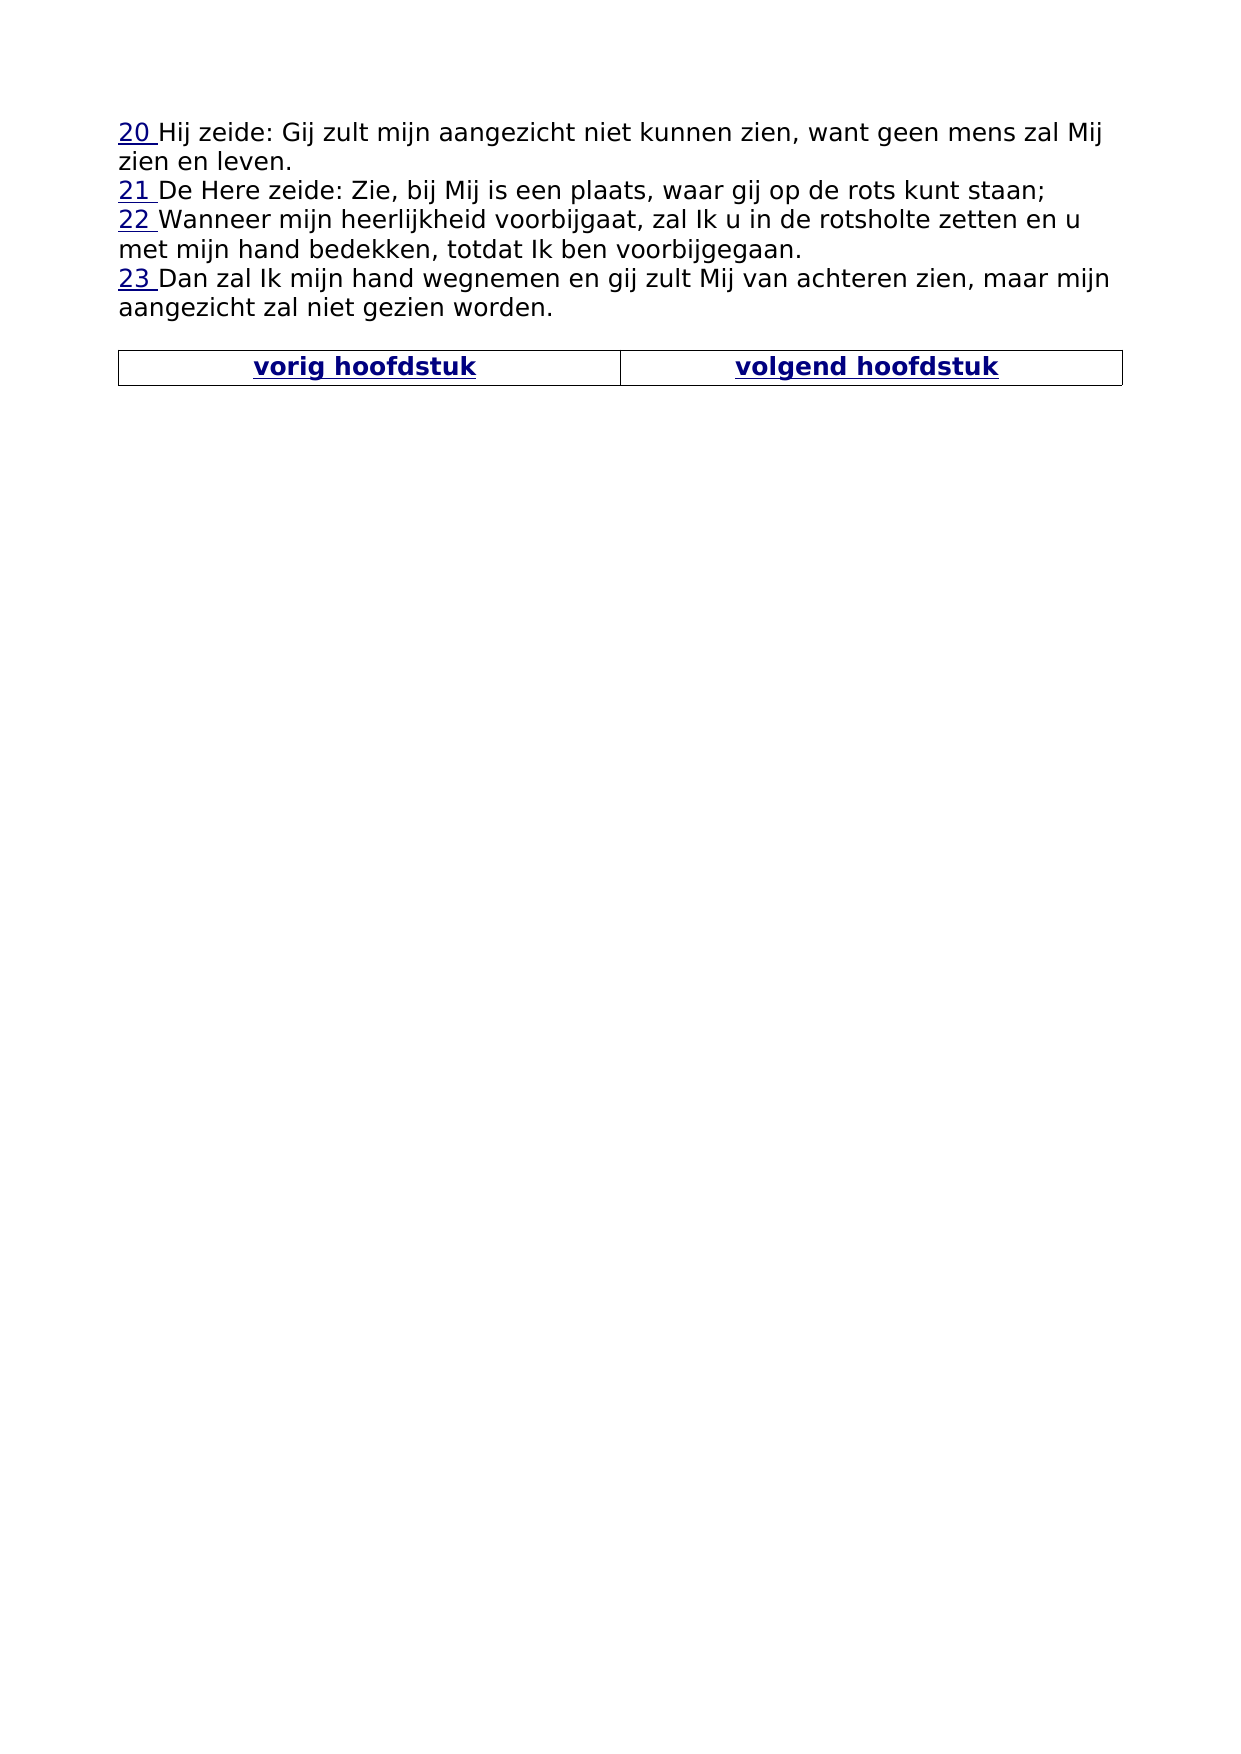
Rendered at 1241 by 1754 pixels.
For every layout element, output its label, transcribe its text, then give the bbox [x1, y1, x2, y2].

table_header vorig hoofdstuk [119, 351, 620, 385]
text 20 Hij zeide: Gij zult mijn aangezicht niet kunnen zien, want geen mens zal Mij zien en leven. 21 De Here zeide: Zie, bij Mij is een plaats, waar gij op de rots kunt staan; 22 Wanneer mijn heerlijkheid voorbijgaat, zal Ik u in de rotsholte zetten en u met mijn hand bedekken, totdat Ik ben voorbijgegaan. 23 Dan zal Ik mijn hand wegnemen en gij zult Mij van achteren zien, maar mijn aangezicht zal niet gezien worden. [118, 118, 1122, 322]
table_header volgend hoofdstuk [621, 351, 1122, 385]
